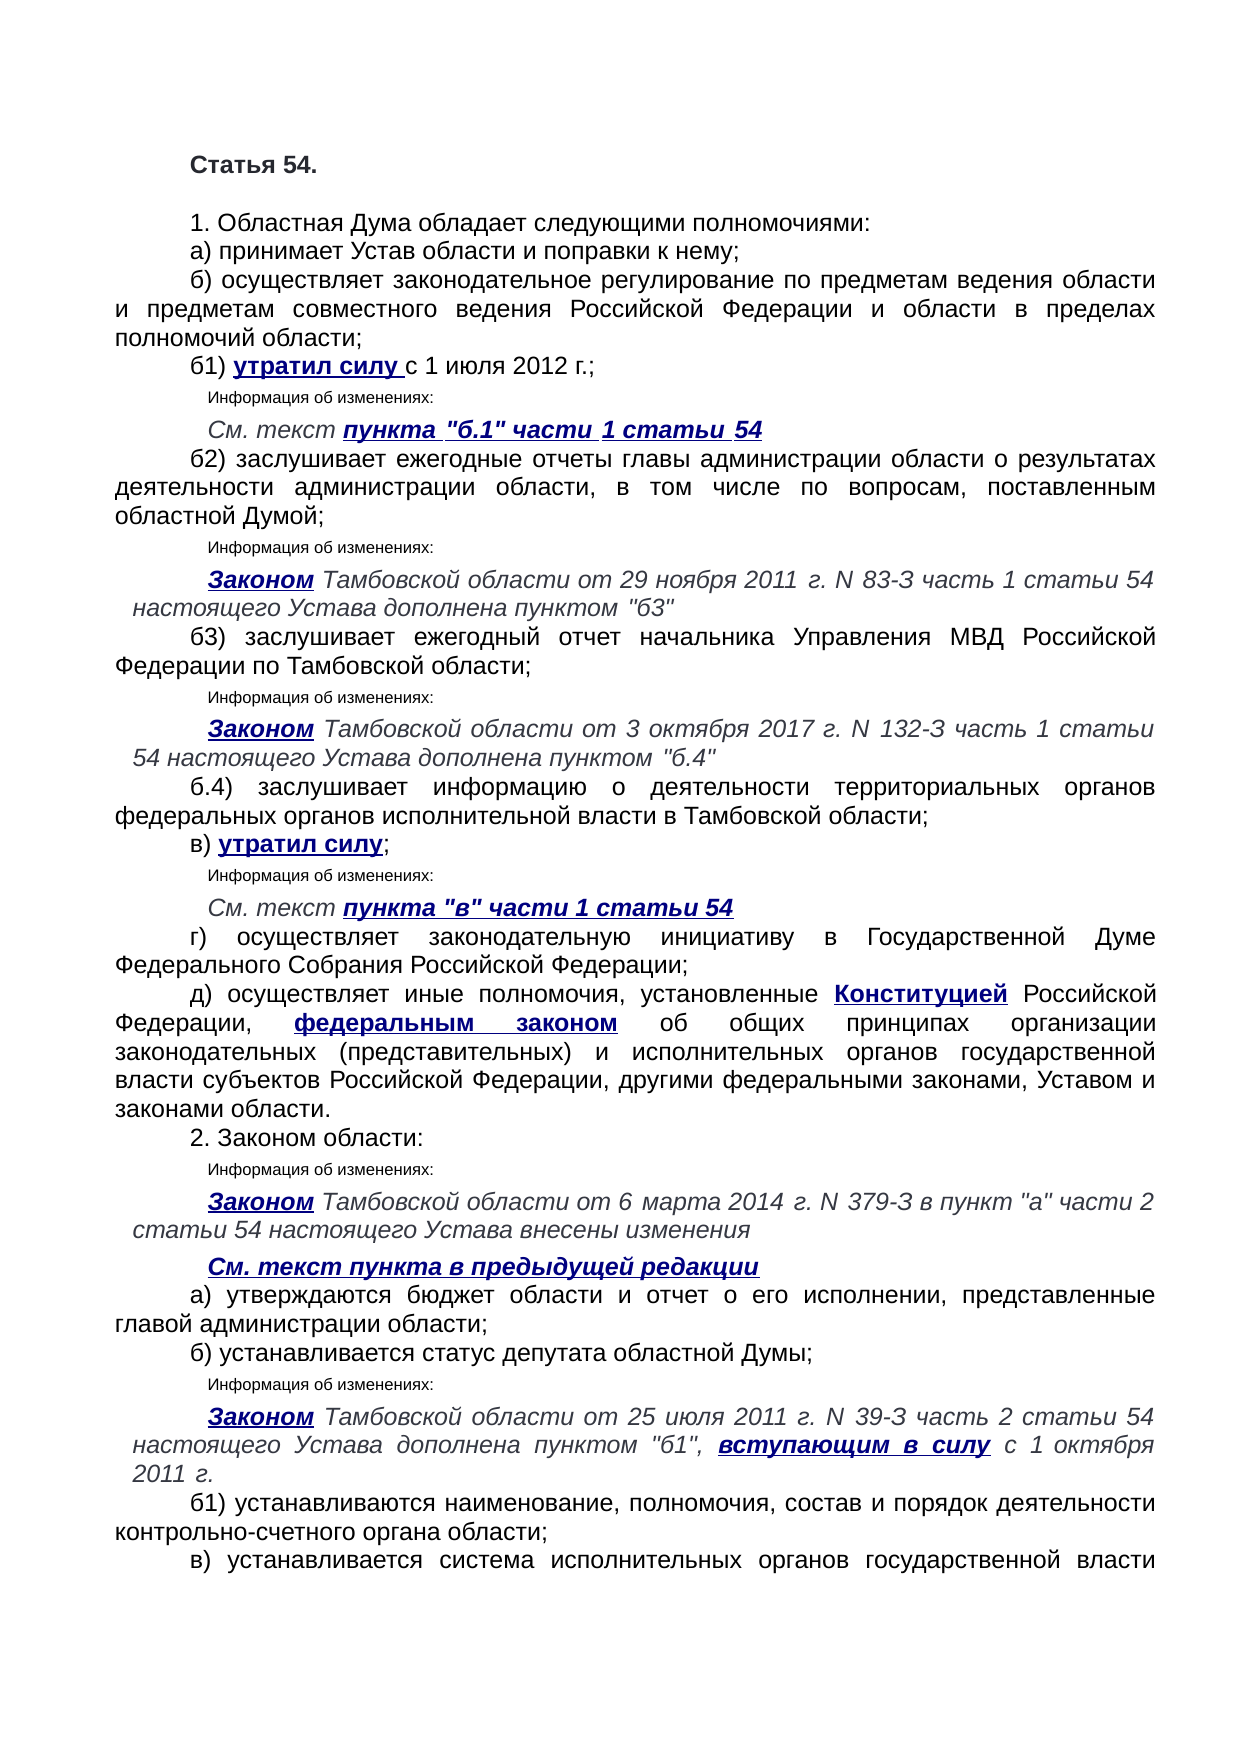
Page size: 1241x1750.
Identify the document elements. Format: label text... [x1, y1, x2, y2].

text См. текст пункта "в" части 1 статьи 54 [132, 893, 1157, 922]
text в) устанавливается система исполнительных органов государственной власти [114, 1545, 1157, 1574]
text Законом Тамбовской области от 3 октября 2017 г. N 132-З часть 1 статьи 54 настоящего Устава дополнена пунктом "б.4" [132, 714, 1157, 772]
text а) утверждаются бюджет области и отчет о его исполнении, представленные главой администрации области; [114, 1281, 1157, 1338]
text д) осуществляет иные полномочия, установленные Конституцией Российской Федерации, федеральным законом об общих принципах организации законодательных (представительных) и исполнительных органов государственной власти субъектов Российской Федерации, другими федеральными законами, Уставом и законами области. [114, 979, 1157, 1123]
text б3) заслушивает ежегодный отчет начальника Управления МВД Российской Федерации по Тамбовской области; [114, 622, 1157, 679]
text Законом Тамбовской области от 25 июля 2011 г. N 39-З часть 2 статьи 54 настоящего Устава дополнена пунктом "б1", вступающим в силу с 1 октября 2011 г. [132, 1402, 1157, 1488]
text Законом Тамбовской области от 6 марта 2014 г. N 379-З в пункт "а" части 2 статьи 54 настоящего Устава внесены изменения [132, 1186, 1157, 1244]
text Информация об изменениях: [132, 687, 1157, 707]
text Статья 54. [189, 150, 1157, 179]
text Информация об изменениях: [132, 1159, 1157, 1179]
text в) утратил силу; [114, 829, 1157, 858]
text б2) заслушивает ежегодные отчеты главы администрации области о результатах деятельности администрации области, в том числе по вопросам, поставленным областной Думой; [114, 443, 1157, 530]
text б1) утратил силу с 1 июля 2012 г.; [114, 351, 1157, 380]
text 1. Областная Дума обладает следующими полномочиями: [114, 207, 1157, 236]
text б) осуществляет законодательное регулирование по предметам ведения области и предметам совместного ведения Российской Федерации и области в пределах полномочий области; [114, 265, 1157, 351]
text а) принимает Устав области и поправки к нему; [114, 236, 1157, 265]
text Информация об изменениях: [132, 538, 1157, 557]
text Информация об изменениях: [132, 866, 1157, 885]
text Законом Тамбовской области от 29 ноября 2011 г. N 83-З часть 1 статьи 54 настоящего Устава дополнена пунктом "б3" [132, 564, 1157, 622]
text г) осуществляет законодательную инициативу в Государственной Думе Федерального Собрания Российской Федерации; [114, 922, 1157, 979]
text б) устанавливается статус депутата областной Думы; [114, 1338, 1157, 1367]
text Информация об изменениях: [132, 1374, 1157, 1394]
text См. текст пункта "б.1" части 1 статьи 54 [132, 415, 1157, 443]
text б1) устанавливаются наименование, полномочия, состав и порядок деятельности контрольно-счетного органа области; [114, 1488, 1157, 1545]
text См. текст пункта в предыдущей редакции [132, 1252, 1157, 1281]
text 2. Законом области: [114, 1123, 1157, 1152]
text Информация об изменениях: [132, 388, 1157, 407]
text б.4) заслушивает информацию о деятельности территориальных органов федеральных органов исполнительной власти в Тамбовской области; [114, 772, 1157, 829]
